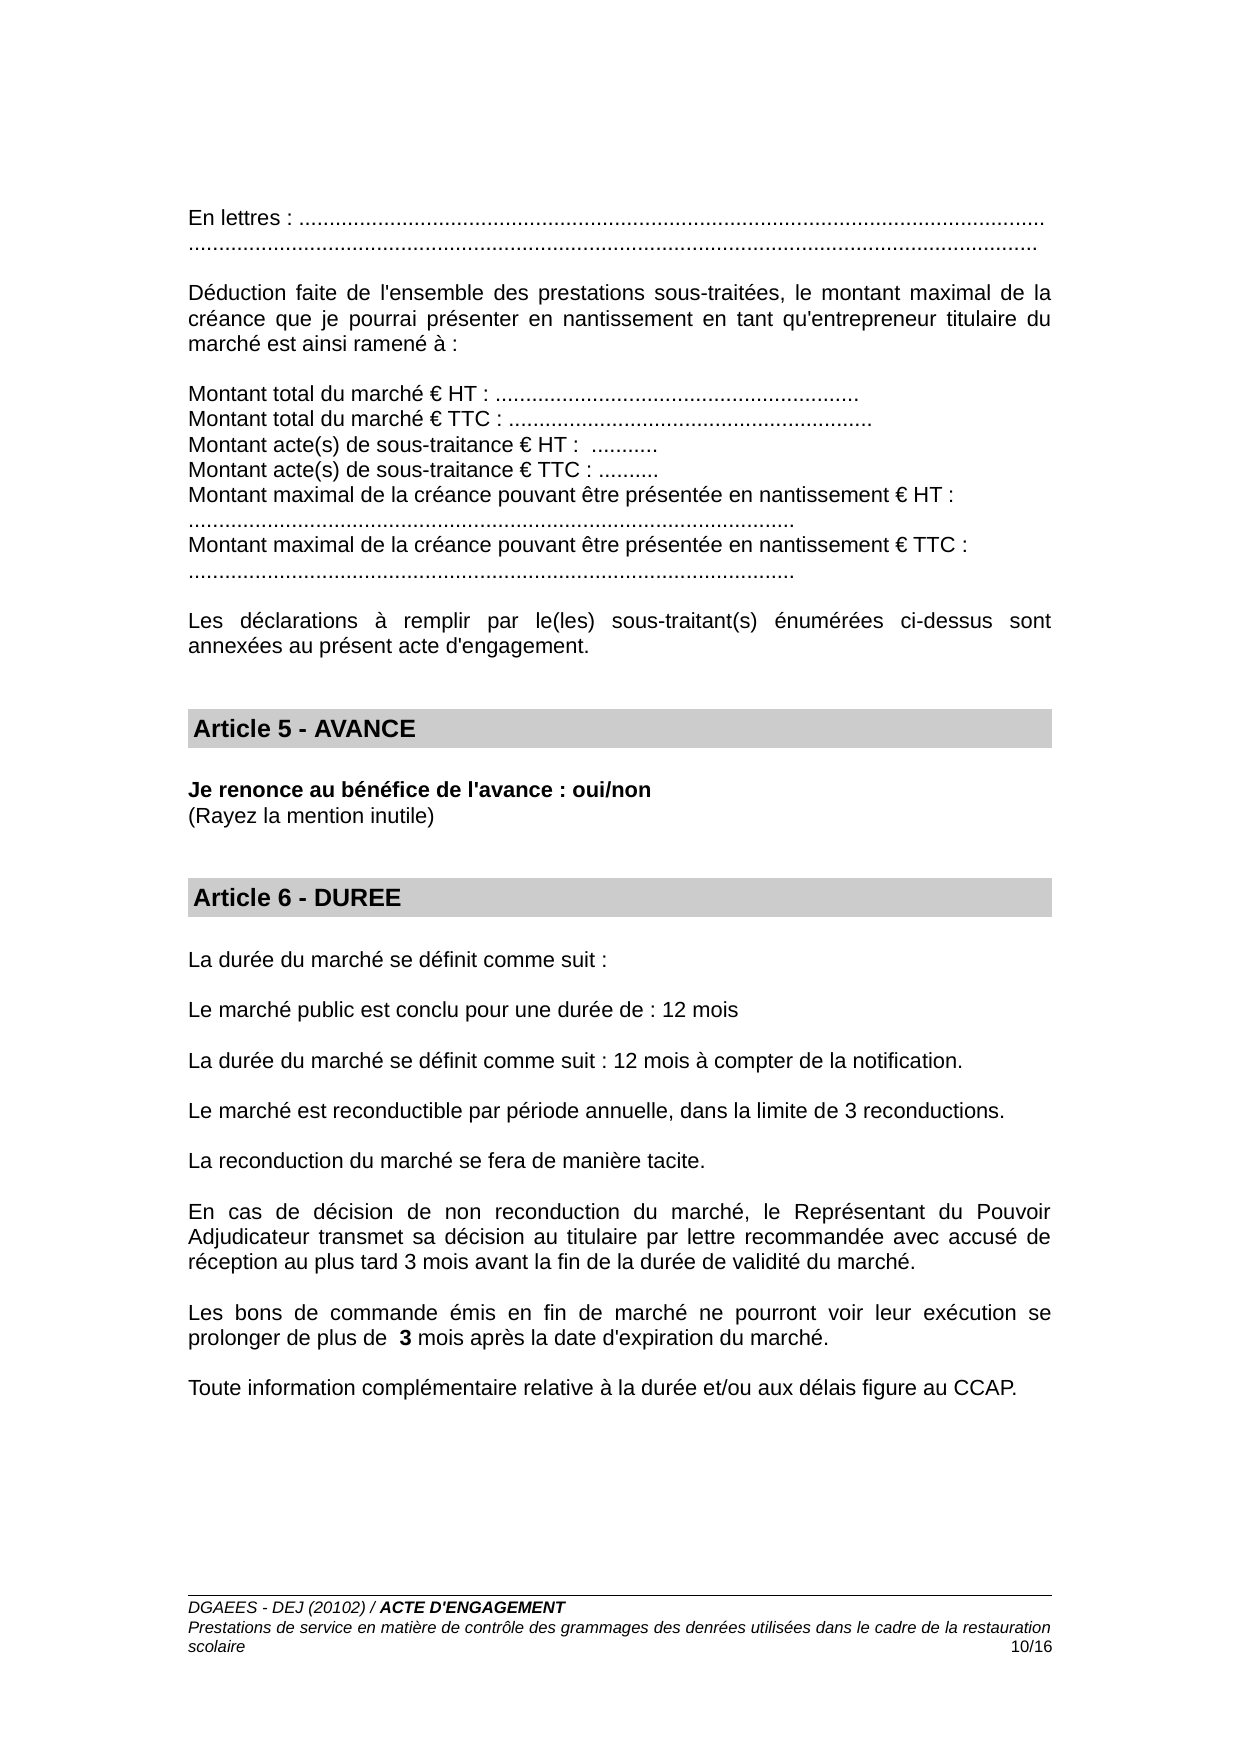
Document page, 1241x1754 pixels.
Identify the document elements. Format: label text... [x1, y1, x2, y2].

text En lettres : ........................................................................................................................... [188, 204, 1052, 230]
text ............................................................................................................................................ [188, 230, 1052, 255]
text En cas de décision de non reconduction du marché, le Représentant du Pouvoir Adjudicateur transmet sa décision au titulaire par lettre recommandée avec accusé de réception au plus tard 3 mois avant la fin de la durée de validité du marché. [188, 1199, 1052, 1274]
text La reconduction du marché se fera de manière tacite. [188, 1148, 1052, 1173]
text La durée du marché se définit comme suit : [188, 947, 1052, 972]
text Les déclarations à remplir par le(les) sous-traitant(s) énumérées ci-dessus sont annexées au présent acte d'engagement. [188, 608, 1052, 658]
text Montant total du marché € HT : ............................................................ [188, 381, 1052, 406]
text Les bons de commande émis en fin de marché ne pourront voir leur exécution se prolonger de plus de 3 mois après la date d'expiration du marché. [188, 1299, 1052, 1350]
text Montant acte(s) de sous-traitance € HT : ........... [188, 431, 1052, 457]
text La durée du marché se définit comme suit : 12 mois à compter de la notification. [188, 1047, 1052, 1073]
subtitle DUREE [190, 880, 1050, 915]
subtitle AVANCE [190, 711, 1050, 745]
text (Rayez la mention inutile) [188, 802, 1052, 828]
text Toute information complémentaire relative à la durée et/ou aux délais figure au CCAP. [188, 1375, 1052, 1400]
text Montant acte(s) de sous-traitance € TTC : .......... [188, 457, 1052, 482]
text Déduction faite de l'ensemble des prestations sous-traitées, le montant maximal de la créance que je pourrai présenter en nantissement en tant qu'entrepreneur titulaire du marché est ainsi ramené à : [188, 280, 1052, 356]
text Le marché est reconductible par période annuelle, dans la limite de 3 reconductions. [188, 1098, 1052, 1123]
text Montant maximal de la créance pouvant être présentée en nantissement € HT : [188, 482, 1052, 507]
text .................................................................................................... [188, 507, 1052, 532]
text Je renonce au bénéfice de l'avance : oui/non [188, 777, 1052, 802]
text Le marché public est conclu pour une durée de : 12 mois [188, 997, 1052, 1022]
text Montant maximal de la créance pouvant être présentée en nantissement € TTC : [188, 532, 1052, 557]
text Montant total du marché € TTC : ............................................................ [188, 406, 1052, 431]
text .................................................................................................... [188, 557, 1052, 583]
